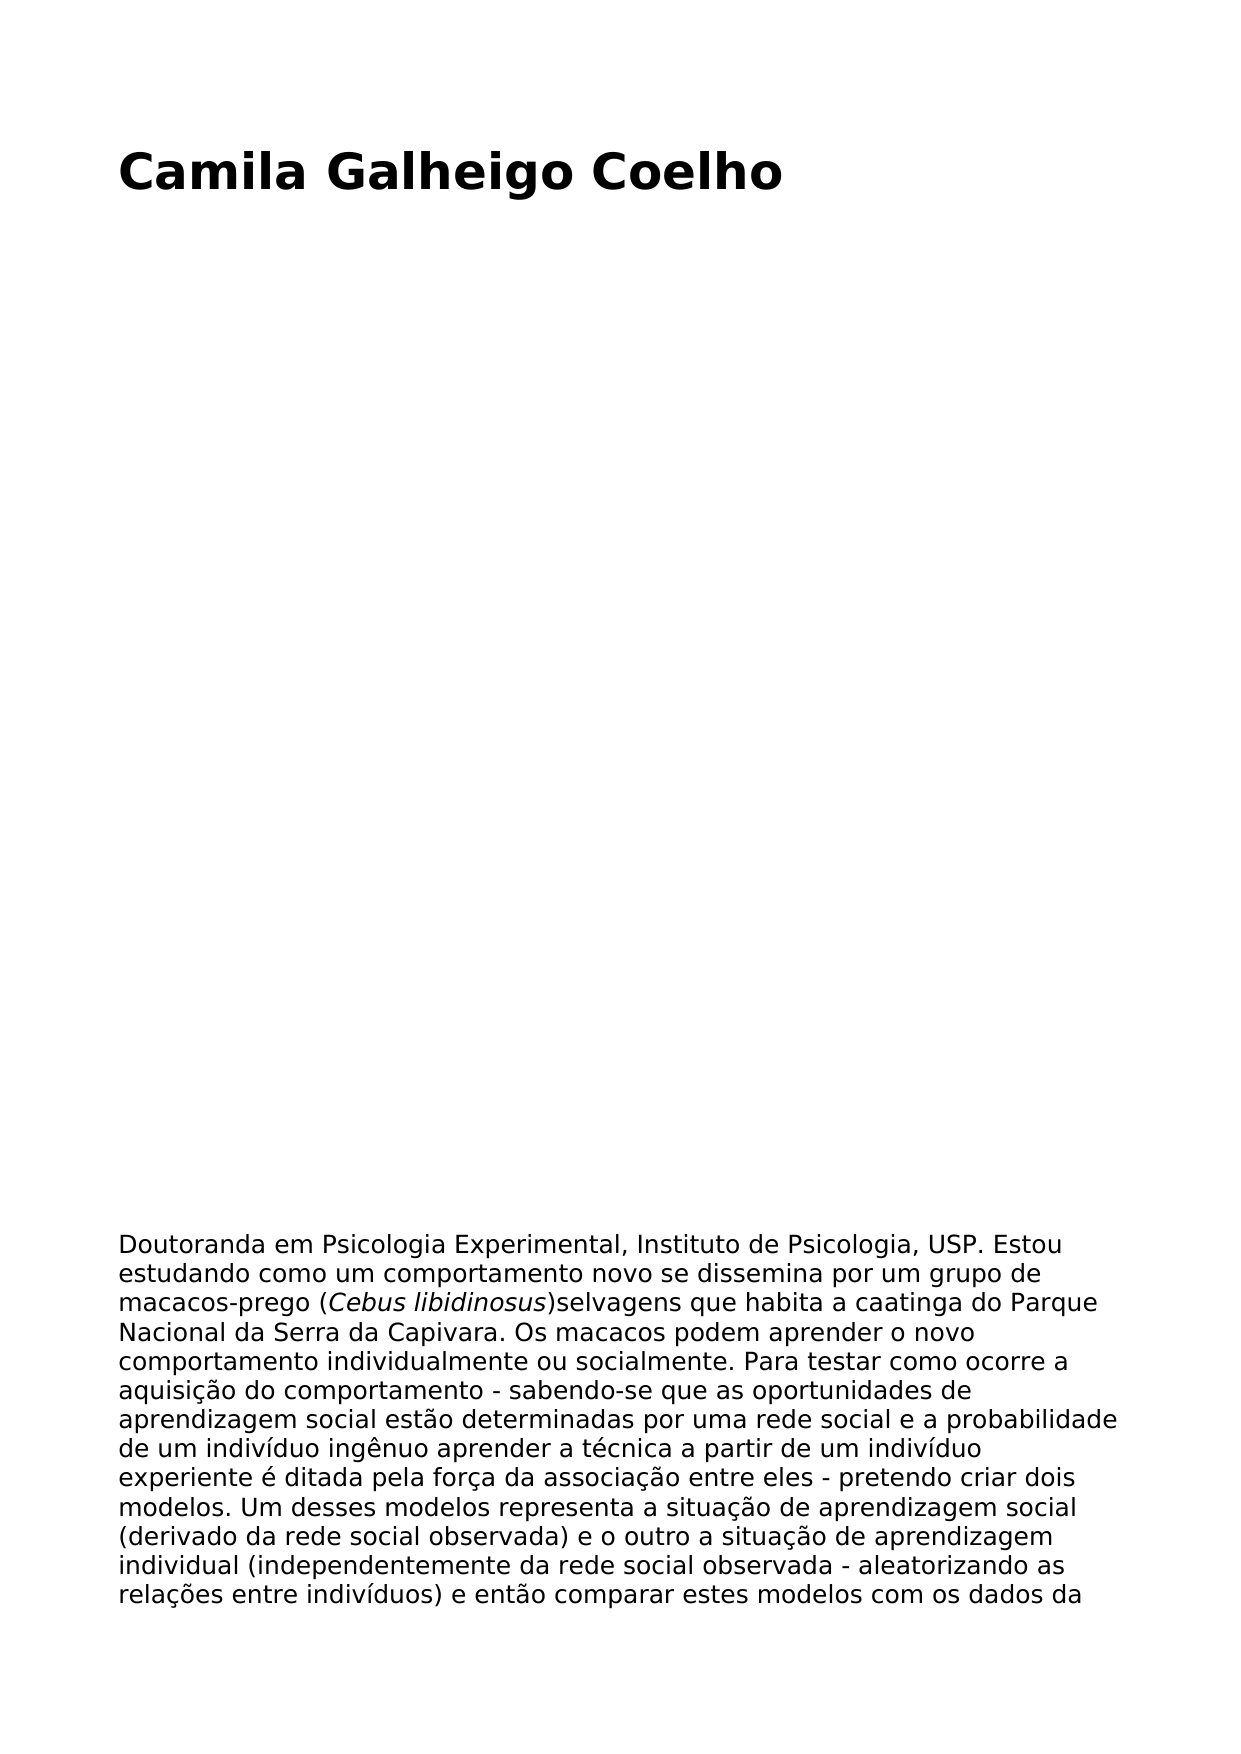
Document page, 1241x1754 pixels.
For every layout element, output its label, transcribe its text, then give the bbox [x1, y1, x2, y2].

subtitle Camila Galheigo Coelho [118, 143, 1122, 201]
text Doutoranda em Psicologia Experimental, Instituto de Psicologia, USP. Estou estudando como um comportamento novo se dissemina por um grupo de macacos-prego (Cebus libidinosus)selvagens que habita a caatinga do Parque Nacional da Serra da Capivara. Os macacos podem aprender o novo comportamento individualmente ou socialmente. Para testar como ocorre a aquisição do comportamento - sabendo-se que as oportunidades de aprendizagem social estão determinadas por uma rede social e a probabilidade de um indivíduo ingênuo aprender a técnica a partir de um indivíduo experiente é ditada pela força da associação entre eles - pretendo criar dois modelos. Um desses modelos representa a situação de aprendizagem social (derivado da rede social observada) e o outro a situação de aprendizagem individual (independentemente da rede social observada - aleatorizando as relações entre indivíduos) e então comparar estes modelos com os dados da [118, 1230, 1122, 1609]
